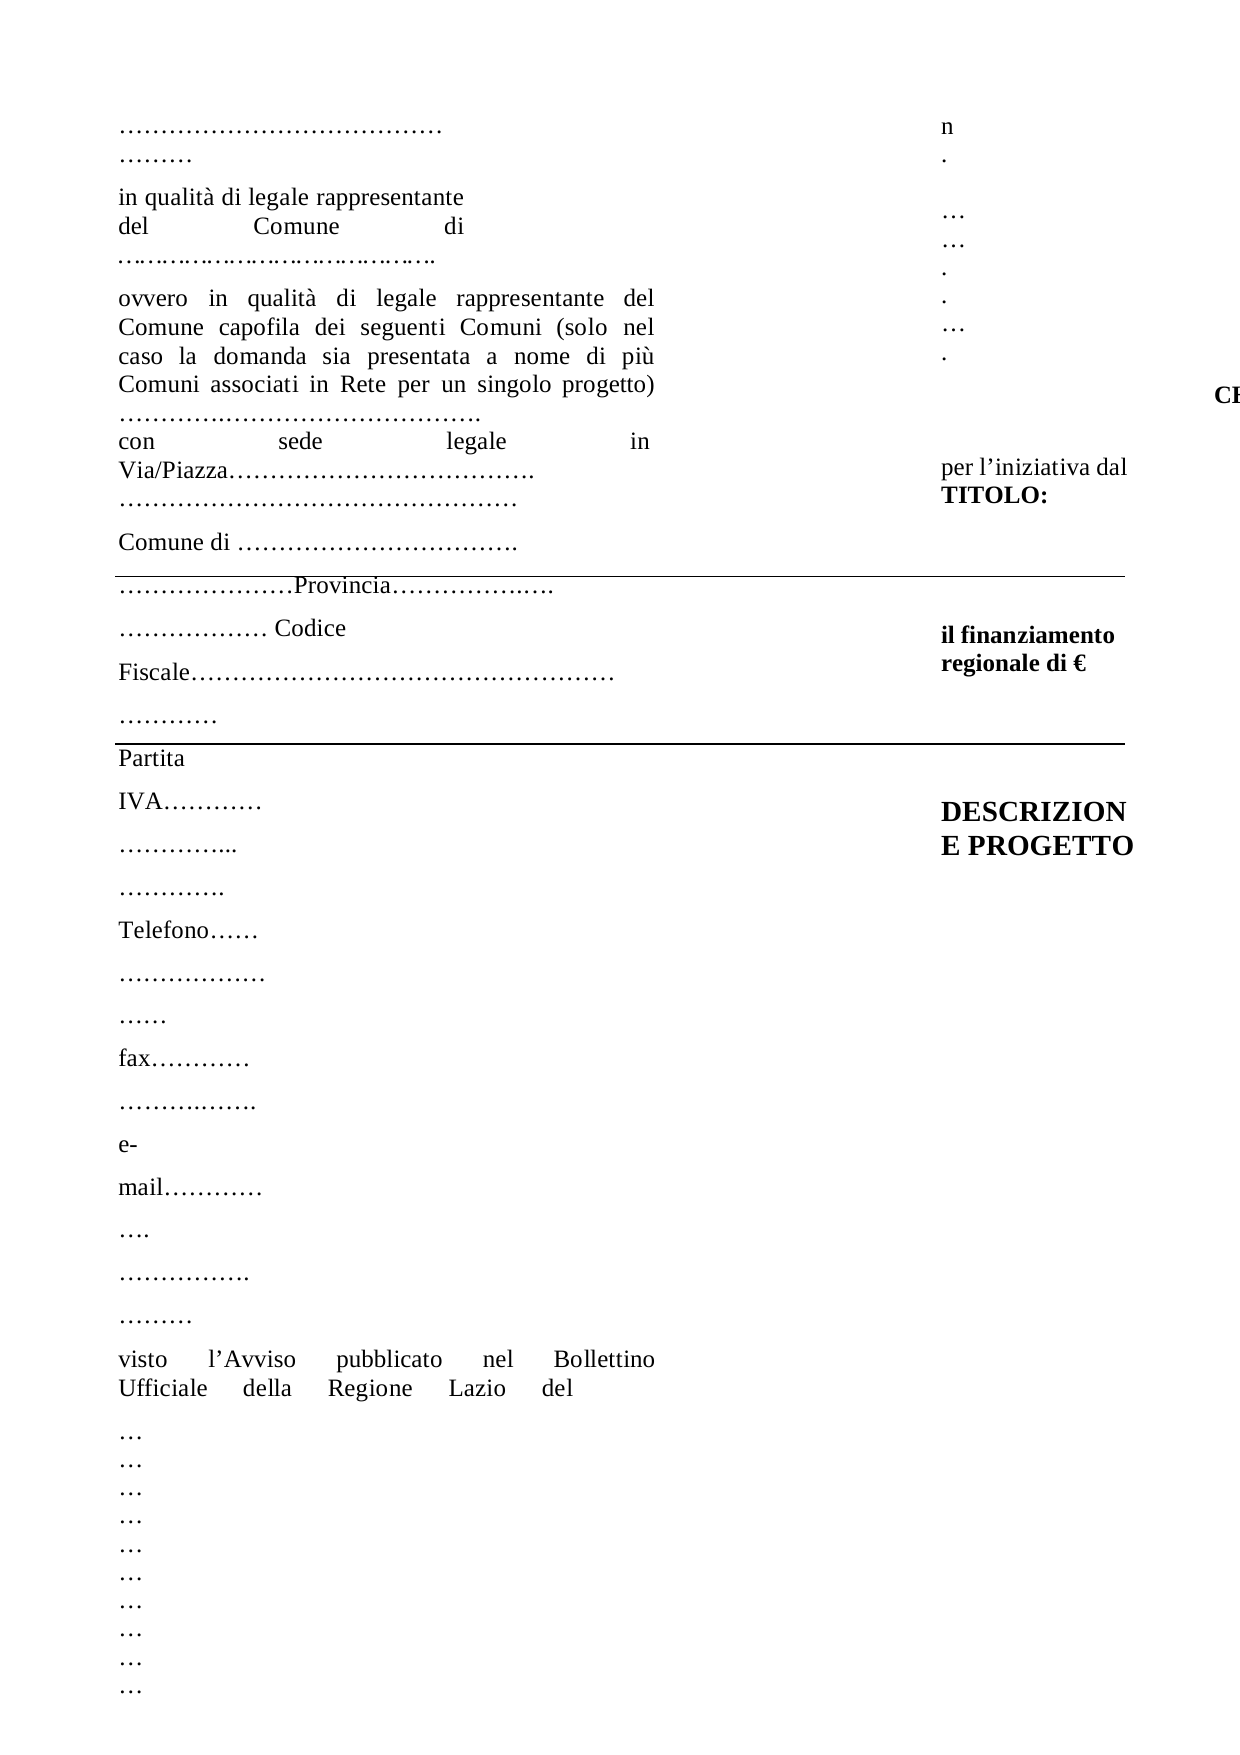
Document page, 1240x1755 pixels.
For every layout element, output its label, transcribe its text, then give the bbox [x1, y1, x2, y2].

text CHIEDE [1133, 380, 1240, 408]
text con sede legale in Via/Piazza……………………………….………………………………………… [118, 427, 649, 513]
text …………………Provincia…………….….……………… Codice Fiscale……………………………………………………… [118, 577, 632, 729]
text Il sottoscritto ……………………………………………………………………… [118, 110, 464, 168]
text Partita IVA……………………...…………. Telefono………………………… fax………………….……. e-mail…………….…………….……… [118, 745, 267, 1329]
text per l’iniziativa dal TITOLO: [941, 451, 1137, 508]
text visto l’Avviso pubblicato nel Bollettino Ufficiale della Regione Lazio del [118, 1344, 655, 1401]
text ovvero in qualità di legale rappresentante del Comune capofila dei seguenti Comuni (solo nel caso la domanda sia presentata a nome di più Comuni associati in Rete per un singolo progetto)………….…………………………. [118, 283, 654, 427]
text Comune di ……………………………. [118, 527, 632, 576]
text in qualità di legale rappresentante del Comune di ……………………………………. [118, 182, 464, 268]
text il finanziamento regionale di € [941, 619, 1137, 676]
text DESCRIZIONE PROGETTO [941, 794, 1137, 861]
